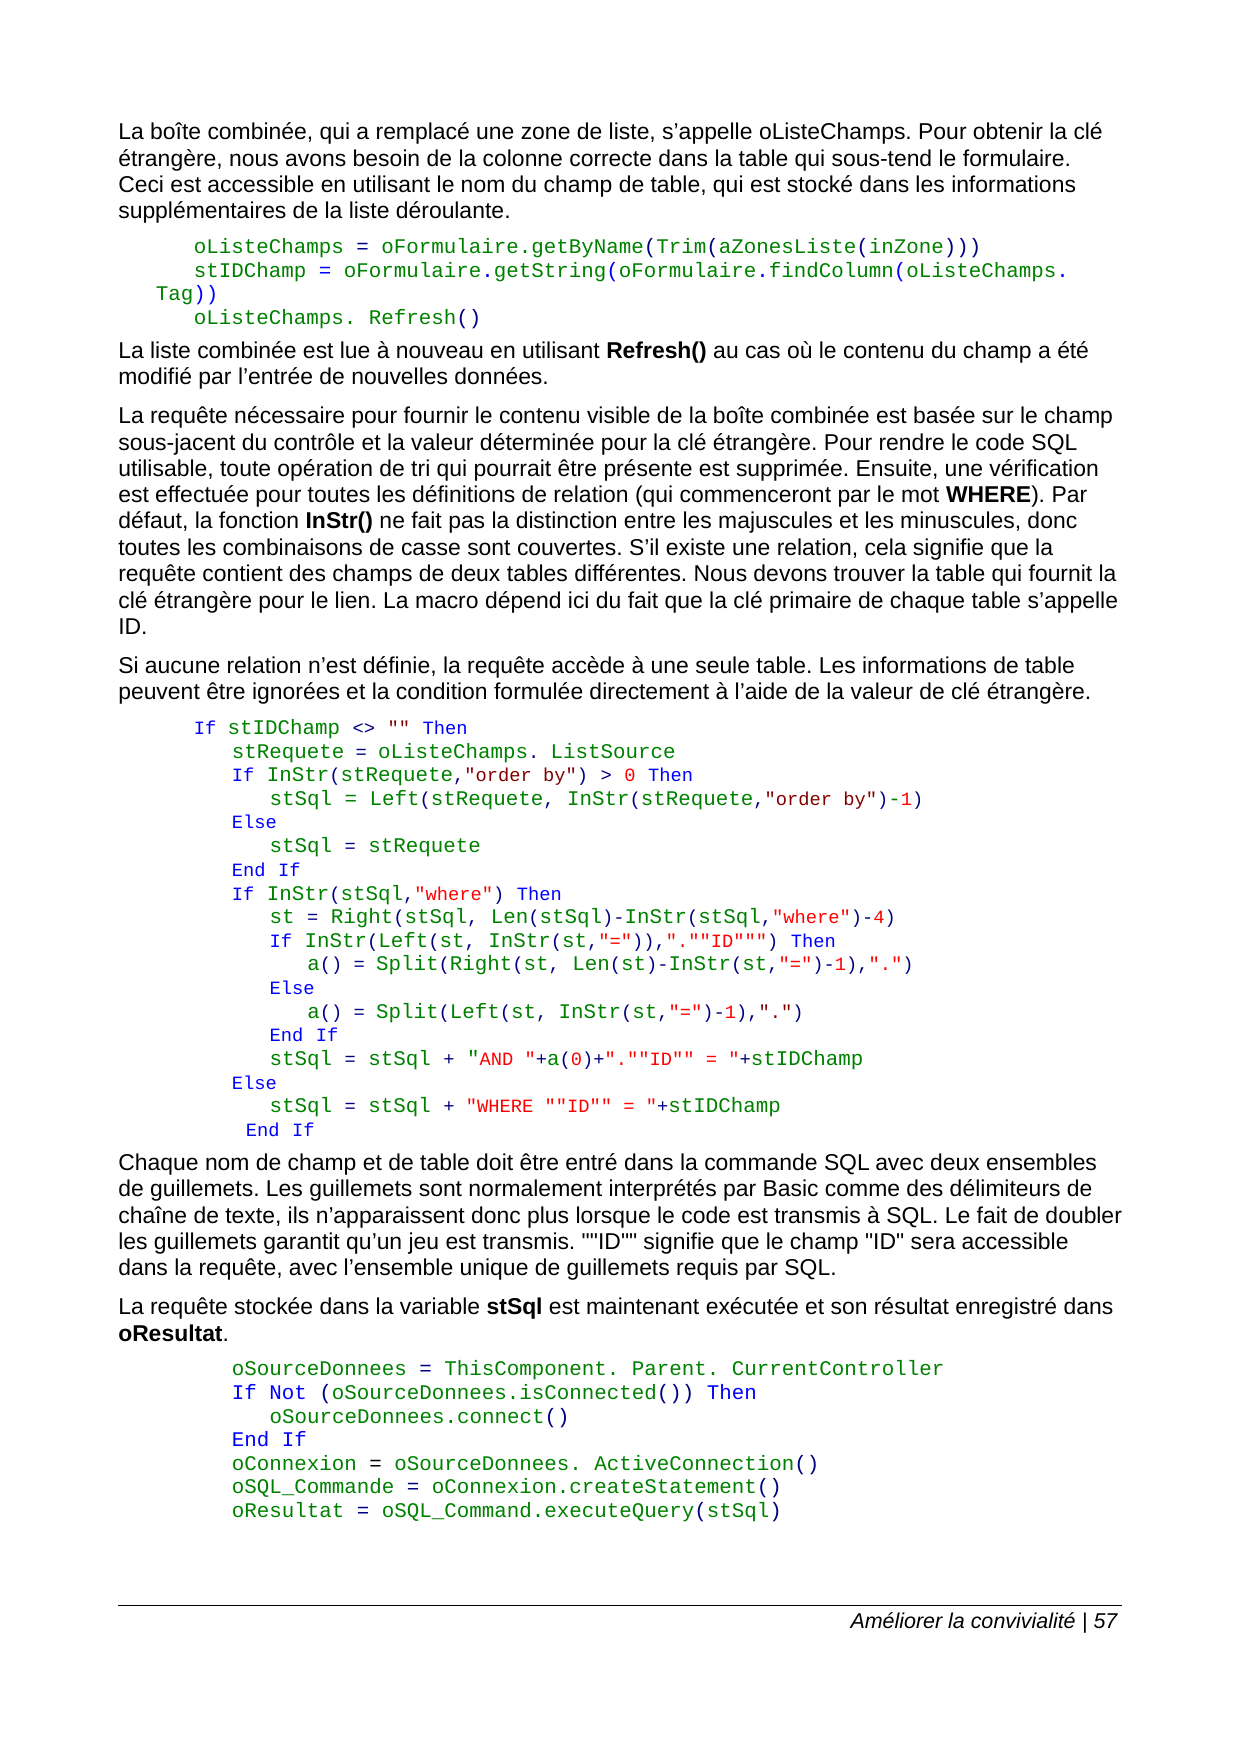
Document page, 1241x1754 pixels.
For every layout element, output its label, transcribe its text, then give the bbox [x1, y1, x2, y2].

text La requête stockée dans la variable stSql est maintenant exécutée et son résultat enregistré dans oResultat. [118, 1293, 1122, 1346]
text La requête nécessaire pour fournir le contenu visible de la boîte combinée est basée sur le champ sous-jacent du contrôle et la valeur déterminée pour la clé étrangère. Pour rendre le code SQL utilisable, toute opération de tri qui pourrait être présente est supprimée. Ensuite, une vérification est effectuée pour toutes les définitions de relation (qui commenceront par le mot WHERE). Par défaut, la fonction InStr() ne fait pas la distinction entre les majuscules et les minuscules, donc toutes les combinaisons de casse sont couvertes. S’il existe une relation, cela signifie que la requête contient des champs de deux tables différentes. Nous devons trouver la table qui fournit la clé étrangère pour le lien. La macro dépend ici du fait que la clé primaire de chaque table s’appelle ID. [118, 402, 1122, 639]
text oListeChamps. Refresh() [156, 307, 1122, 331]
text st = Right(stSql, Len(stSql)-InStr(stSql,"where")-4) [156, 906, 1122, 930]
text stSql = stRequete [156, 835, 1122, 859]
text Si aucune relation n’est définie, la requête accède à une seule table. Les informations de table peuvent être ignorées et la condition formulée directement à l’aide de la valeur de clé étrangère. [118, 652, 1122, 704]
text End If [156, 1119, 1122, 1143]
text Else [156, 977, 1122, 1001]
text La liste combinée est lue à nouveau en utilisant Refresh() au cas où le contenu du champ a été modifié par l’entrée de nouvelles données. [118, 337, 1122, 389]
text Chaque nom de champ et de table doit être entré dans la commande SQL avec deux ensembles de guillemets. Les guillemets sont normalement interprétés par Basic comme des délimiteurs de chaîne de texte, ils n’apparaissent donc plus lorsque le code est transmis à SQL. Le fait de doubler les guillemets garantit qu’un jeu est transmis. ""ID"" signifie que le champ "ID" sera accessible dans la requête, avec l’ensemble unique de guillemets requis par SQL. [118, 1149, 1122, 1281]
text oSourceDonnees.connect() [156, 1406, 1122, 1429]
text End If [156, 859, 1122, 882]
text stRequete = oListeChamps. ListSource [156, 741, 1122, 764]
text oResultat = oSQL_Command.executeQuery(stSql) [156, 1500, 1122, 1524]
text oListeChamps = oFormulaire.getByName(Trim(aZonesListe(inZone))) [156, 236, 1122, 260]
text Else [156, 812, 1122, 835]
text La boîte combinée, qui a remplacé une zone de liste, s’appelle oListeChamps. Pour obtenir la clé étrangère, nous avons besoin de la colonne correcte dans la table qui sous-tend le formulaire. Ceci est accessible en utilisant le nom du champ de table, qui est stocké dans les informations supplémentaires de la liste déroulante. [118, 118, 1122, 223]
text oConnexion = oSourceDonnees. ActiveConnection() [156, 1453, 1122, 1477]
text Else [156, 1072, 1122, 1095]
text If InStr(stRequete,"order by") > 0 Then [156, 764, 1122, 788]
text oSQL_Commande = oConnexion.createStatement() [156, 1477, 1122, 1500]
text oSourceDonnees = ThisComponent. Parent. CurrentController [156, 1358, 1122, 1382]
text a() = Split(Right(st, Len(st)-InStr(st,"=")-1),".") [156, 953, 1122, 977]
text stSql = stSql + "WHERE ""ID"" = "+stIDChamp [156, 1095, 1122, 1119]
text If InStr(Left(st, InStr(st,"=")),".""ID""") Then [156, 930, 1122, 953]
text End If [156, 1429, 1122, 1453]
text If InStr(stSql,"where") Then [156, 882, 1122, 906]
text stIDChamp = oFormulaire.getString(oFormulaire.findColumn(oListeChamps. Tag)) [156, 260, 1122, 307]
text If Not (oSourceDonnees.isConnected()) Then [156, 1382, 1122, 1406]
text If stIDChamp <> "" Then [156, 717, 1122, 741]
text End If [156, 1024, 1122, 1048]
text a() = Split(Left(st, InStr(st,"=")-1),".") [156, 1001, 1122, 1024]
text stSql = Left(stRequete, InStr(stRequete,"order by")-1) [156, 788, 1122, 812]
text stSql = stSql + "AND "+a(0)+".""ID"" = "+stIDChamp [156, 1048, 1122, 1072]
